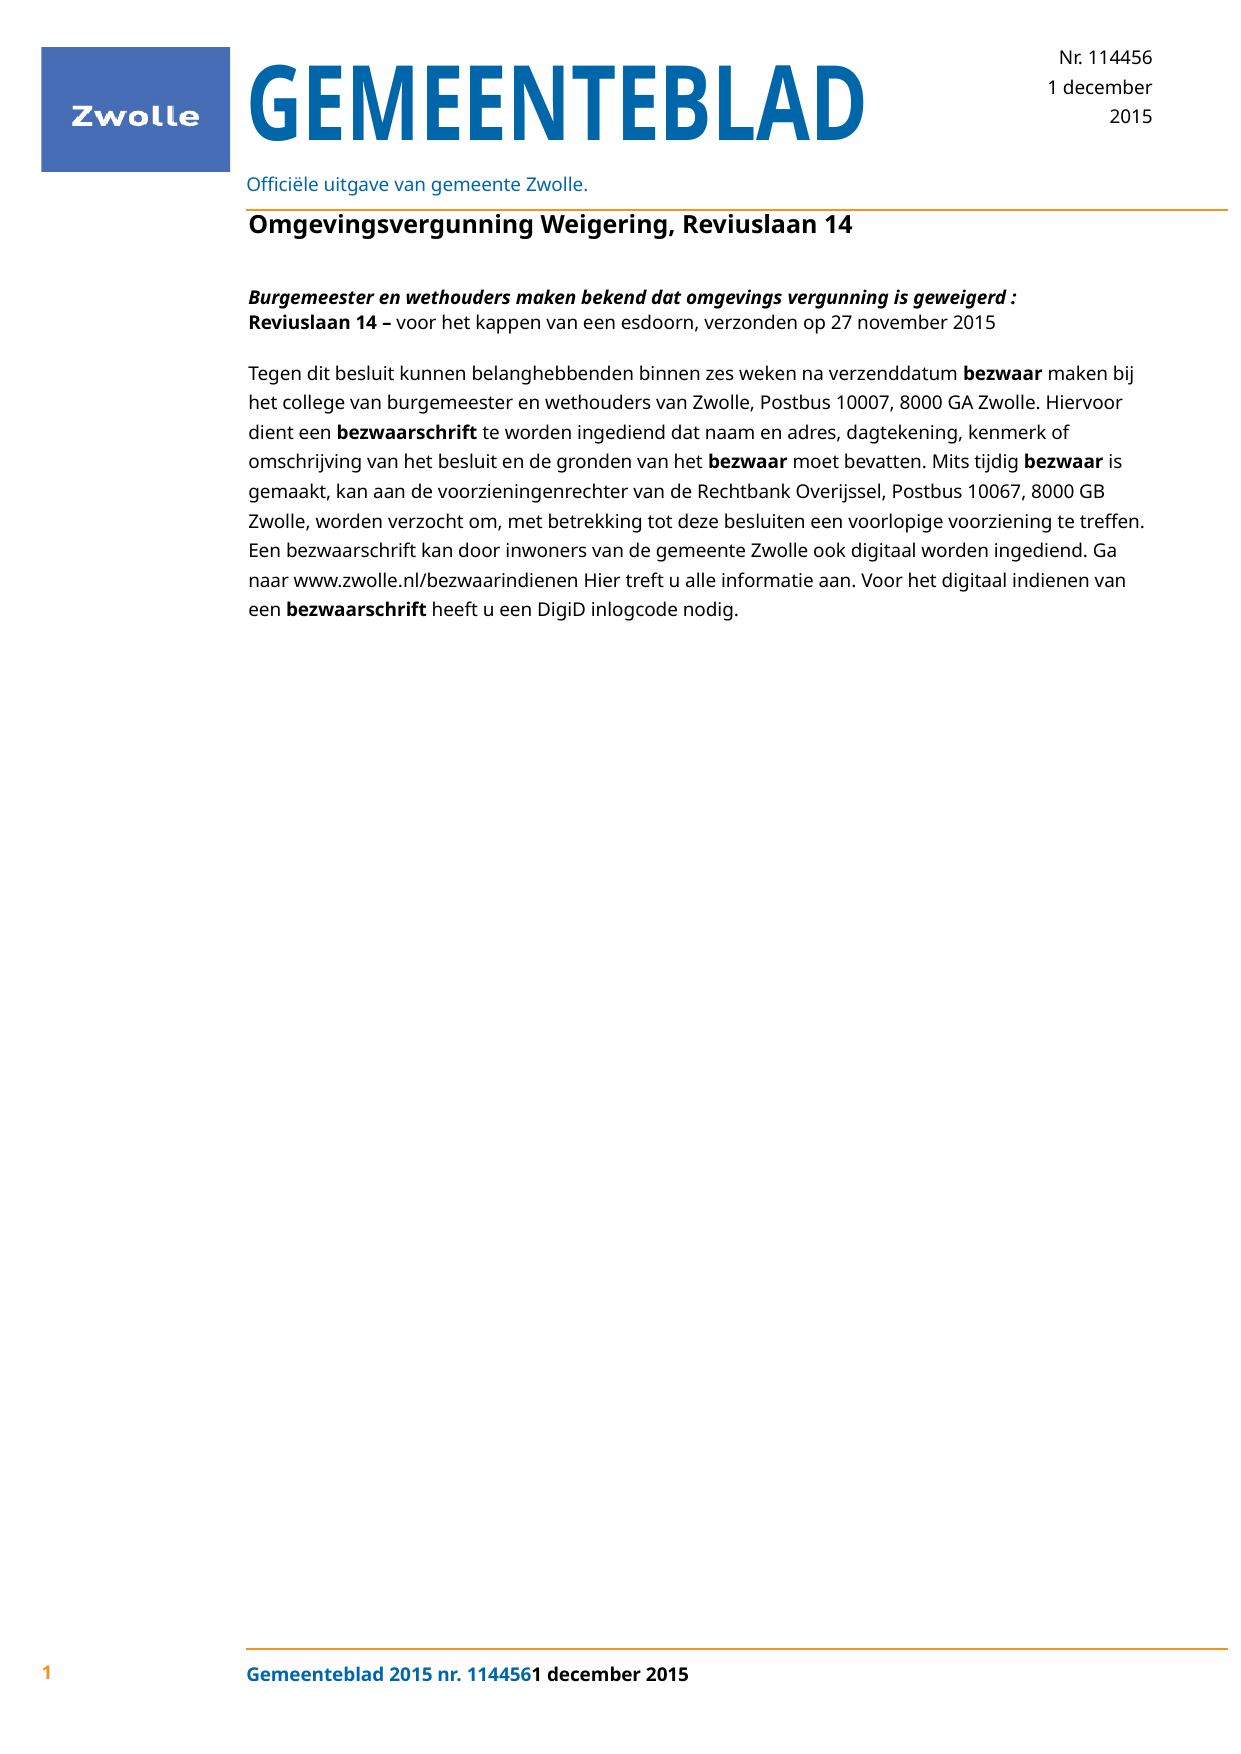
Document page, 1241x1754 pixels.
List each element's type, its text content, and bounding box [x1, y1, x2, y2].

picture [41, 47, 231, 172]
text Omgevingsvergunning Weigering, Reviuslaan 14 [248, 211, 1152, 241]
text Reviuslaan 14 – voor het kappen van een esdoorn, verzonden op 27 november 2015 [248, 309, 1152, 335]
text Burgemeester en wethouders maken bekend dat omgevings vergunning is geweigerd : [248, 284, 1152, 309]
text Tegen dit besluit kunnen belanghebbenden binnen zes weken na verzenddatum bezwaar maken bij het college van burgemeester en wethouders van Zwolle, Postbus 10007, 8000 GA Zwolle. Hiervoor dient een bezwaarschrift te worden ingediend dat naam en adres, dagtekening, kenmerk of omschrijving van het besluit en de gronden van het bezwaar moet bevatten. Mits tijdig bezwaar is gemaakt, kan aan de voorzieningenrechter van de Rechtbank Overijssel, Postbus 10067, 8000 GB Zwolle, worden verzocht om, met betrekking tot deze besluiten een voorlopige voorziening te treffen. Een bezwaarschrift kan door inwoners van de gemeente Zwolle ook digitaal worden ingediend. Ga naar www.zwolle.nl/bezwaarindienen Hier treft u alle informatie aan. Voor het digitaal indienen van een bezwaarschrift heeft u een DigiD inlogcode nodig. [248, 360, 1152, 622]
